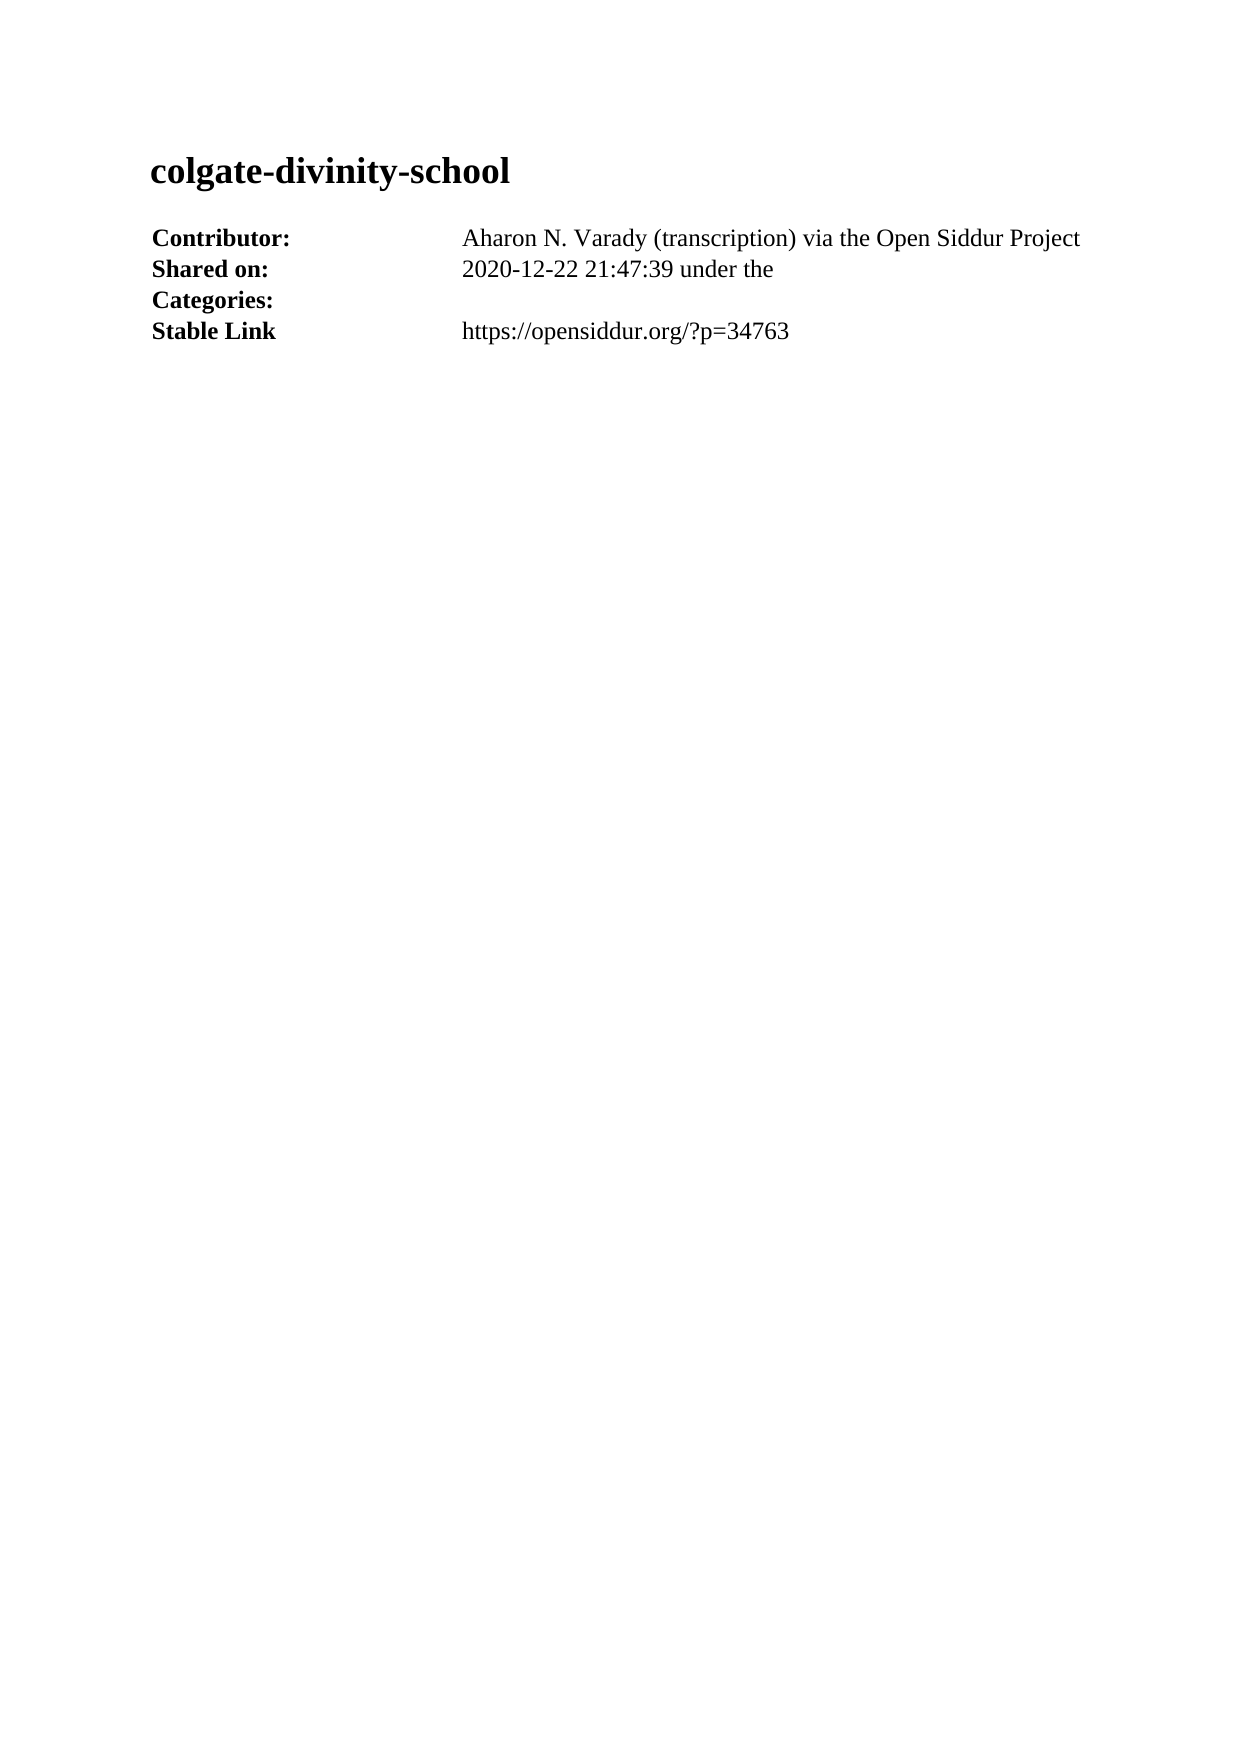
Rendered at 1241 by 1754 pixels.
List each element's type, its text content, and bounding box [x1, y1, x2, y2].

table_cell Categories: [150, 284, 460, 315]
table_header Aharon N. Varady (transcription) via the Open Siddur Project [460, 223, 1090, 253]
subtitle colgate-divinity-school [150, 150, 1090, 192]
table_cell [460, 284, 1090, 315]
table_cell Shared on: [150, 254, 460, 284]
table_header Contributor: [150, 223, 460, 253]
table_cell 2020-12-22 21:47:39 under the [460, 254, 1090, 284]
table_cell https://opensiddur.org/?p=34763 [460, 315, 1090, 346]
table_cell Stable Link [150, 315, 460, 346]
